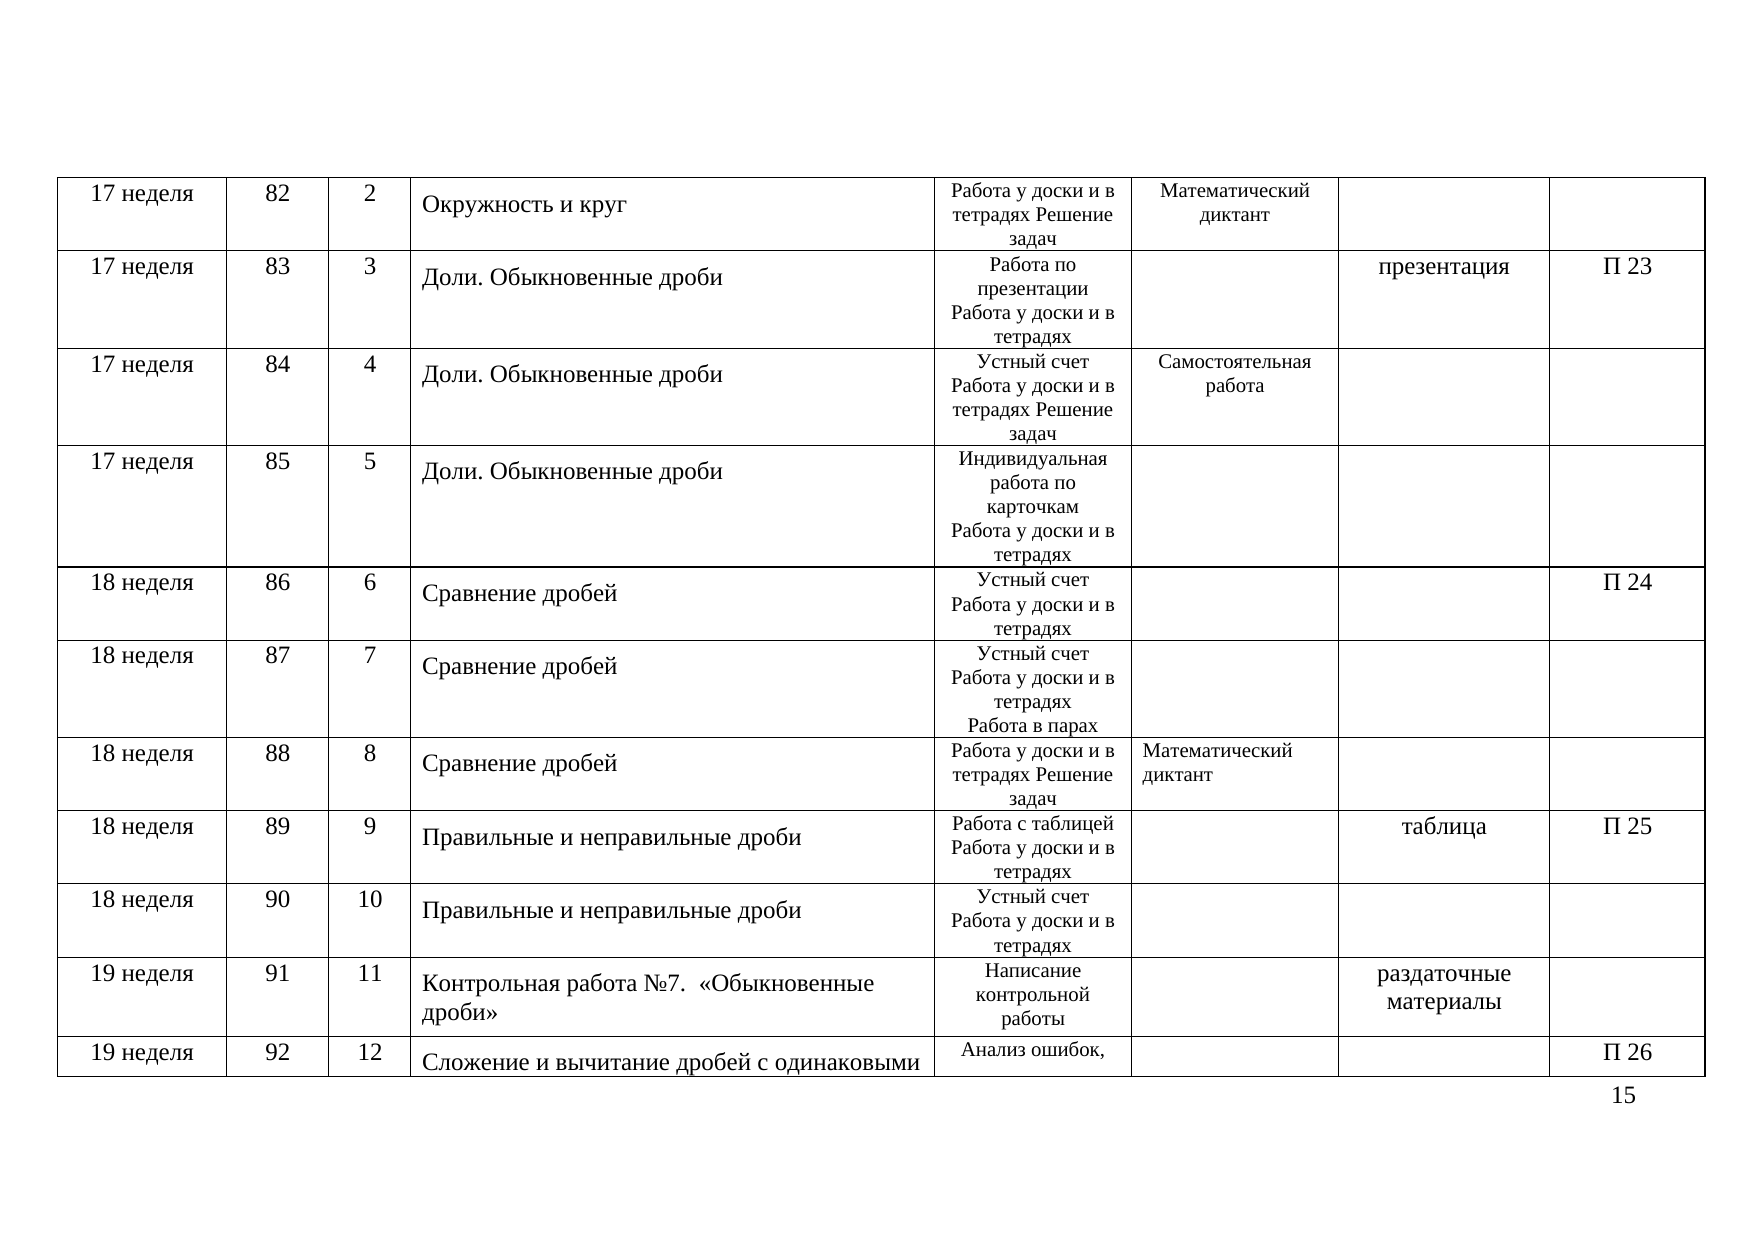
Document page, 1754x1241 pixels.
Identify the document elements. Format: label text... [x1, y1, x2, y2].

table_cell 18 неделя [58, 811, 226, 883]
table_cell 91 [227, 958, 328, 1036]
table_cell 90 [227, 884, 328, 957]
table_cell Сравнение дробей [411, 641, 934, 737]
table_cell Самостоятельная работа [1132, 349, 1338, 445]
table_cell таблица [1339, 811, 1549, 883]
table_cell Работа с таблицей Работа у доски и в тетрадях [935, 811, 1131, 883]
table_cell 89 [227, 811, 328, 883]
table_cell 6 [329, 568, 410, 639]
table_cell [1132, 641, 1338, 737]
table_cell 82 [227, 178, 328, 250]
table_cell Написание контрольной работы [935, 958, 1131, 1036]
table_cell [1132, 1037, 1338, 1076]
table_cell 10 [329, 884, 410, 957]
table_cell 88 [227, 738, 328, 810]
table_cell [1550, 641, 1704, 737]
table_cell 4 [329, 349, 410, 445]
table_cell Работа у доски и в тетрадях Решение задач [935, 738, 1131, 810]
table_cell [1550, 178, 1704, 250]
table_cell [1339, 884, 1549, 957]
table_cell 11 [329, 958, 410, 1036]
table_cell Правильные и неправильные дроби [411, 811, 934, 883]
table_cell 7 [329, 641, 410, 737]
table_cell Правильные и неправильные дроби [411, 884, 934, 957]
table_cell 8 [329, 738, 410, 810]
table_cell [1339, 446, 1549, 566]
table_cell 19 неделя [58, 1037, 226, 1076]
table_cell Доли. Обыкновенные дроби [411, 446, 934, 566]
table_cell Сравнение дробей [411, 568, 934, 639]
table_cell [1339, 349, 1549, 445]
table_cell [1339, 641, 1549, 737]
table_cell [1132, 446, 1338, 566]
table_cell 83 [227, 251, 328, 348]
table_cell 9 [329, 811, 410, 883]
table_cell 18 неделя [58, 884, 226, 957]
table_cell 5 [329, 446, 410, 566]
table_cell П 24 [1550, 568, 1704, 639]
table_cell Доли. Обыкновенные дроби [411, 251, 934, 348]
table_cell Устный счет Работа у доски и в тетрадях [935, 568, 1131, 639]
table_cell Индивидуальная работа по карточкам Работа у доски и в тетрадях [935, 446, 1131, 566]
table_cell [1339, 568, 1549, 639]
table_cell [1339, 738, 1549, 810]
table_cell [1339, 178, 1549, 250]
table_cell П 25 [1550, 811, 1704, 883]
table_cell [1550, 884, 1704, 957]
table_cell 17 неделя [58, 349, 226, 445]
table_cell [1339, 1037, 1549, 1076]
table_cell Контрольная работа №7. «Обыкновенные дроби» [411, 958, 934, 1036]
table_cell [1550, 446, 1704, 566]
table_cell Работа у доски и в тетрадях Решение задач [935, 178, 1131, 250]
table_cell 17 неделя [58, 251, 226, 348]
table_cell [1132, 251, 1338, 348]
table_cell 18 неделя [58, 641, 226, 737]
table_cell 12 [329, 1037, 410, 1076]
table_cell презентация [1339, 251, 1549, 348]
table_cell 92 [227, 1037, 328, 1076]
table_cell 3 [329, 251, 410, 348]
table_cell 87 [227, 641, 328, 737]
table_cell [1132, 958, 1338, 1036]
table_cell П 26 [1550, 1037, 1704, 1076]
table_cell 18 неделя [58, 738, 226, 810]
table_cell [1550, 738, 1704, 810]
table_cell 17 неделя [58, 178, 226, 250]
table_cell Математический диктант [1132, 738, 1338, 810]
table_cell П 23 [1550, 251, 1704, 348]
table_cell 85 [227, 446, 328, 566]
table_cell Устный счет Работа у доски и в тетрадях Работа в парах [935, 641, 1131, 737]
table_cell [1550, 349, 1704, 445]
table_cell Окружность и круг [411, 178, 934, 250]
table_cell [1550, 958, 1704, 1036]
table_cell Математический диктант [1132, 178, 1338, 250]
table_cell 84 [227, 349, 328, 445]
table_cell 2 [329, 178, 410, 250]
table_cell Анализ ошибок, [935, 1037, 1131, 1076]
table_cell 19 неделя [58, 958, 226, 1036]
table_cell Сравнение дробей [411, 738, 934, 810]
table_cell Сложение и вычитание дробей с одинаковыми [411, 1037, 934, 1076]
table_cell Работа по презентации Работа у доски и в тетрадях [935, 251, 1131, 348]
table_cell Устный счет Работа у доски и в тетрадях Решение задач [935, 349, 1131, 445]
table_cell Устный счет Работа у доски и в тетрадях [935, 884, 1131, 957]
table_cell [1132, 884, 1338, 957]
table_cell [1132, 811, 1338, 883]
table_cell [1132, 568, 1338, 639]
table_cell 86 [227, 568, 328, 639]
table_cell 18 неделя [58, 568, 226, 639]
table_cell раздаточные материалы [1339, 958, 1549, 1036]
table_cell 17 неделя [58, 446, 226, 566]
table_cell Доли. Обыкновенные дроби [411, 349, 934, 445]
